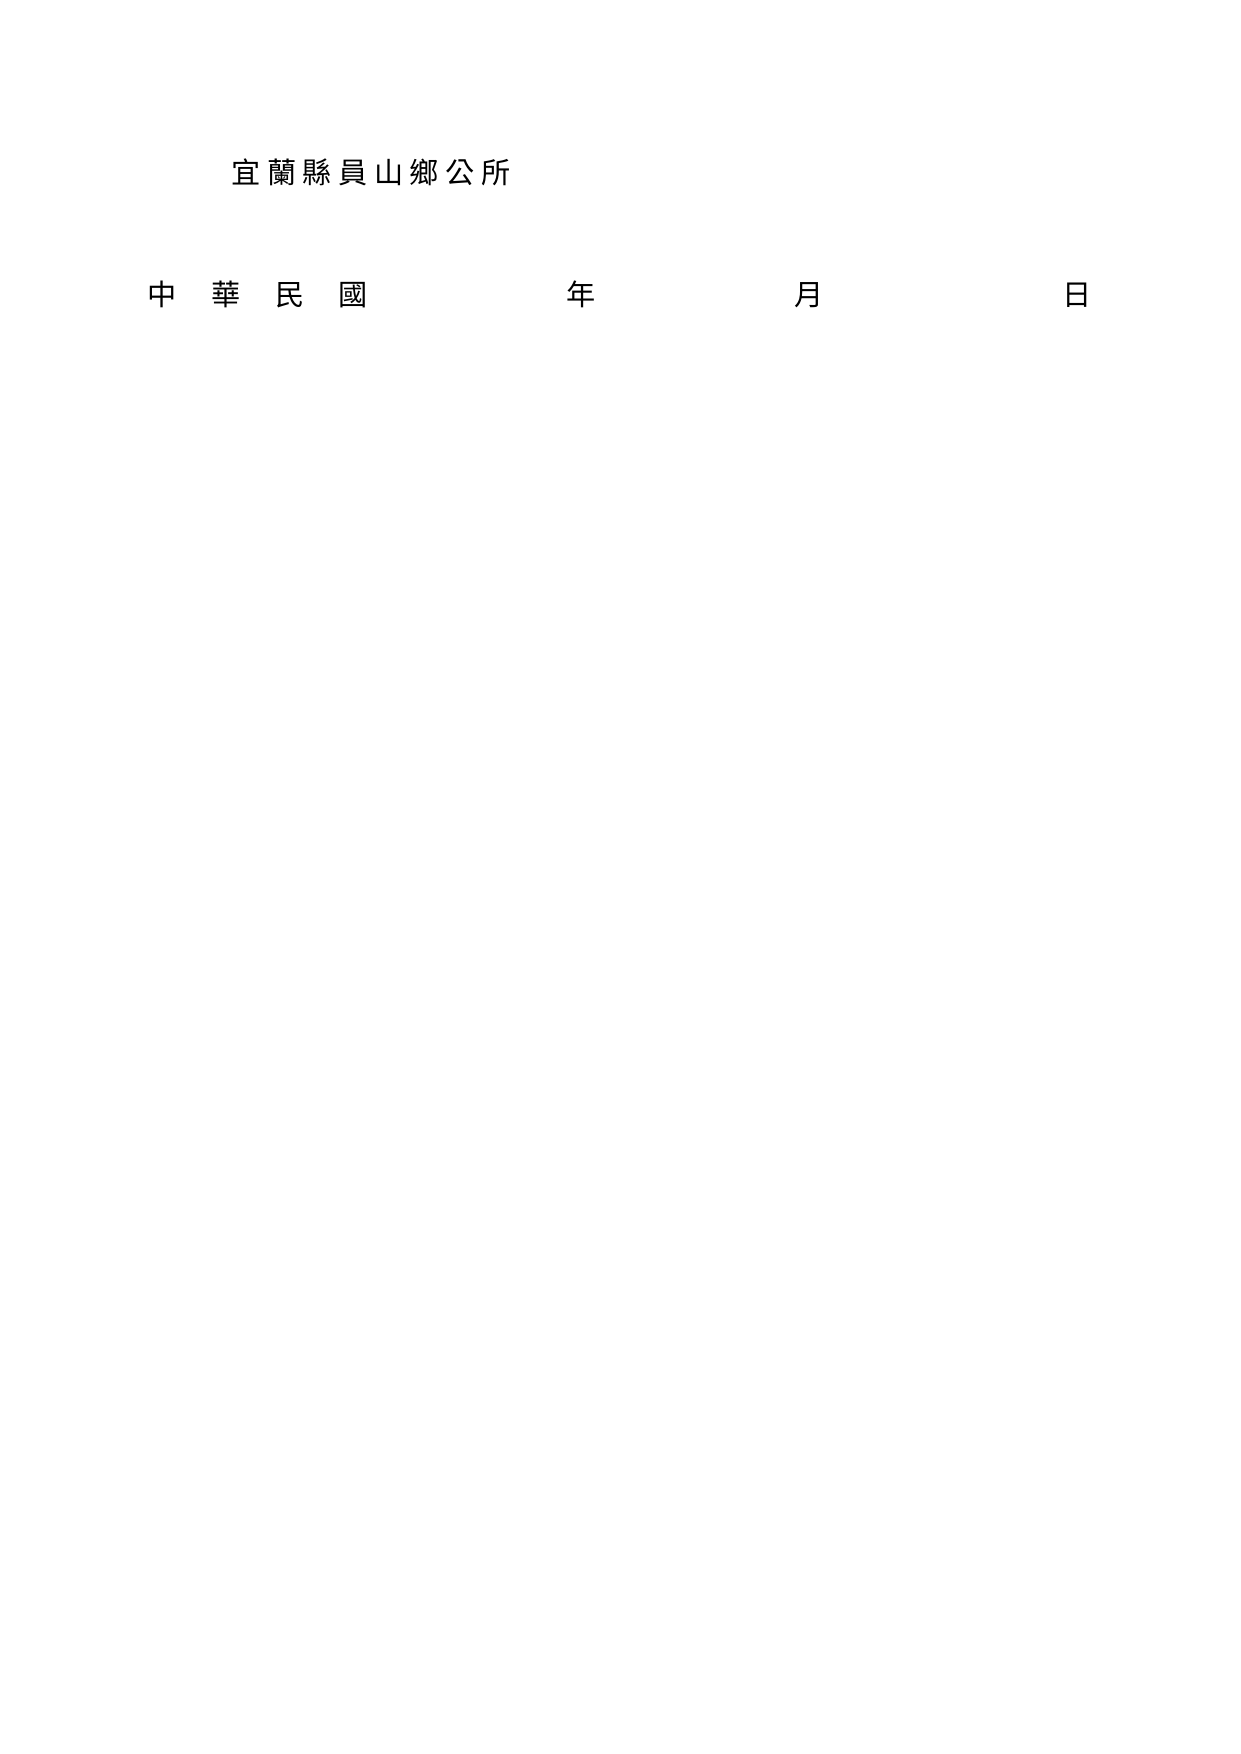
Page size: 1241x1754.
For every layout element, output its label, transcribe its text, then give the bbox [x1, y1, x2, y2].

text 中華民國 年 月 日 [148, 272, 1092, 314]
text 宜 蘭 縣 員 山 鄉 公 所 [148, 150, 1092, 192]
